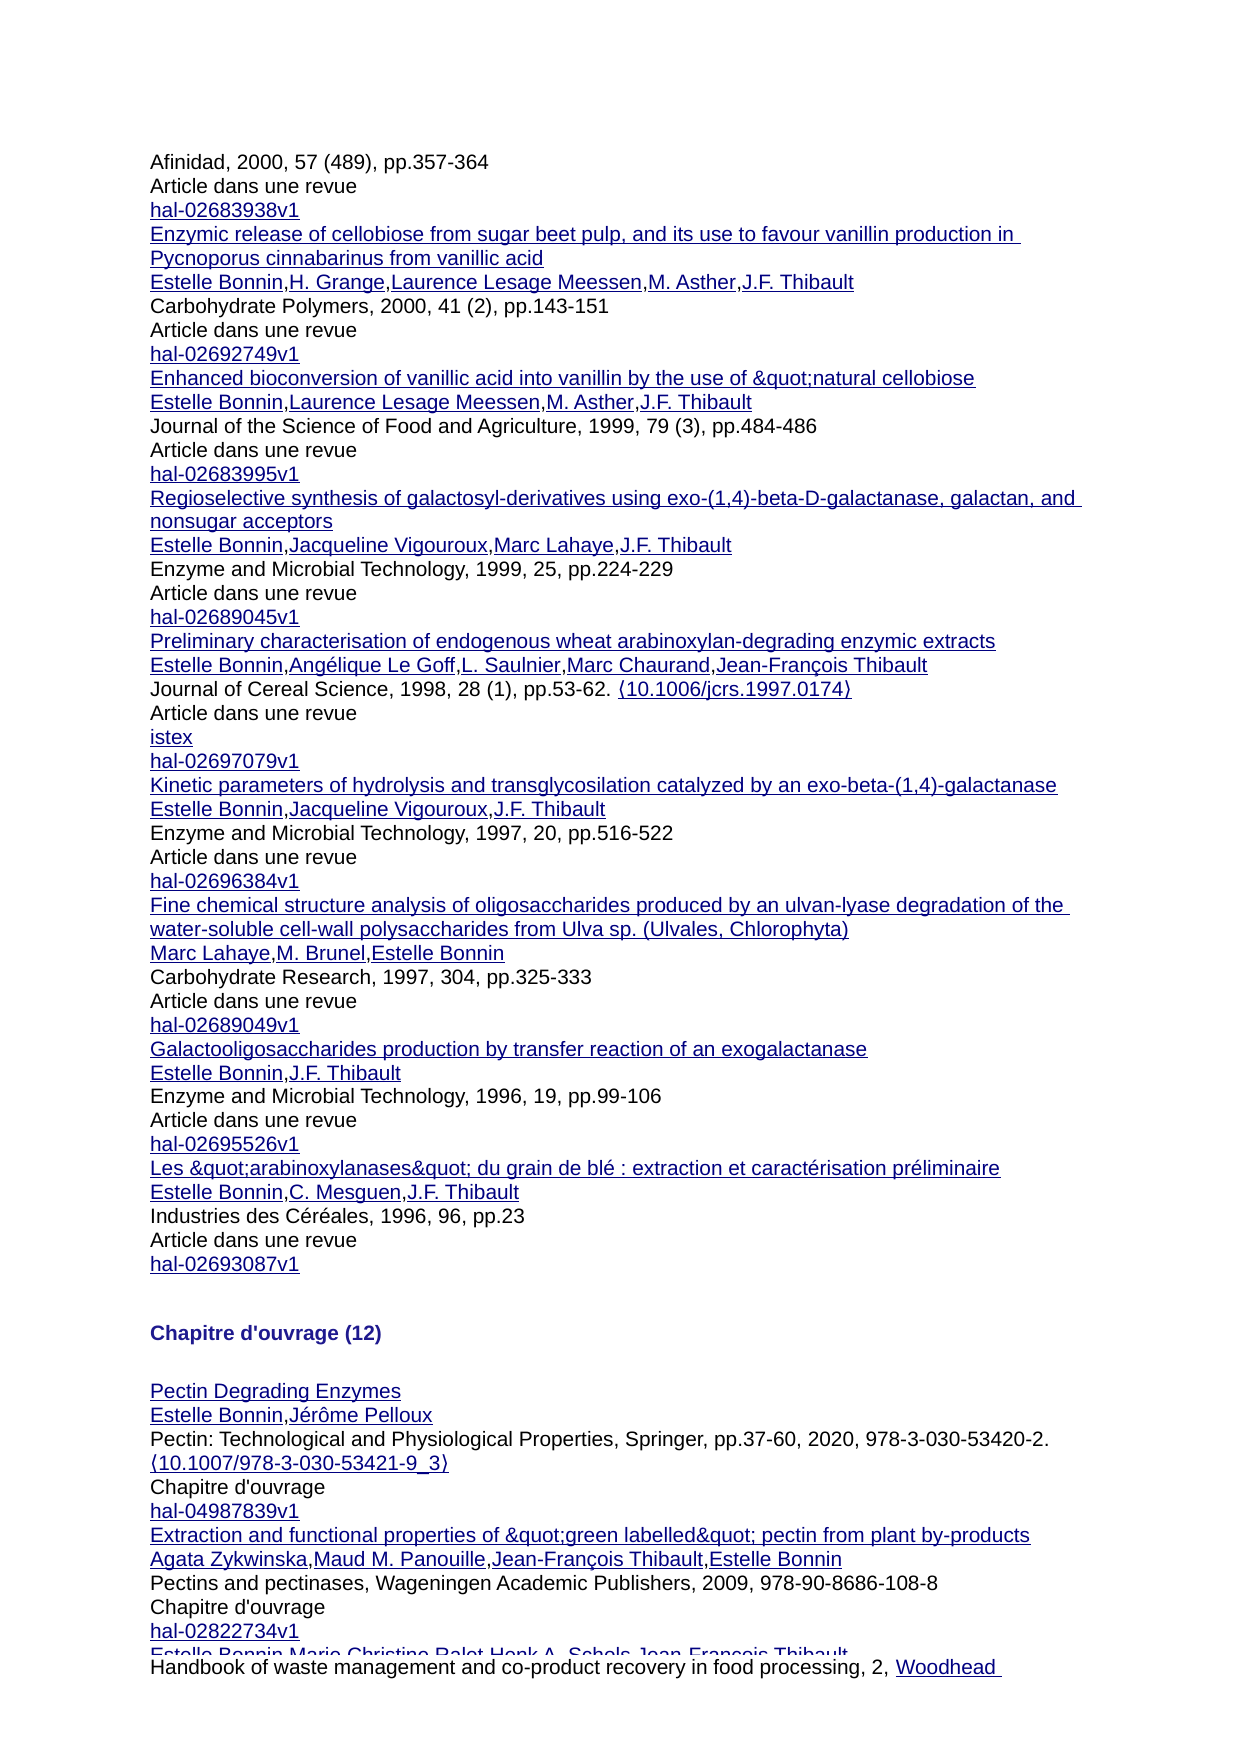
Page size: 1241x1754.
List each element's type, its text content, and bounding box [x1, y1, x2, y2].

table_cell Enhanced bioconversion of vanillic acid into vanillin by the use of &quot;natural cellobiose Estelle Bonnin,Laurence Lesage Meessen,M. Asther,J.F. Thibault Journal of the Science of Food and Agriculture, 1999, 79 (3), pp.484-486 Article dans une revue hal-02683995v1 [150, 366, 1090, 485]
table_cell Enzymes for the valorization of fruit and vegetable-based food waste co-products Estelle Bonnin,Marie Christine Ralet,Henk A. Schols,Jean-François Thibault Handbook of waste management and co-product recovery in food processing, 2, Woodhead Publishing Limited, 651 p., 2009, Woodhead Publishing Series in Food Science, Technology and Nutrition, 978-1-84569-391-6 Chapitre d'ouvrage hal-02820541v1 [150, 1643, 1090, 1679]
table_cell Fine chemical structure analysis of oligosaccharides produced by an ulvan-lyase degradation of the water-soluble cell-wall polysaccharides from Ulva sp. (Ulvales, Chlorophyta) Marc Lahaye,M. Brunel,Estelle Bonnin Carbohydrate Research, 1997, 304, pp.325-333 Article dans une revue hal-02689049v1 [150, 893, 1090, 1036]
table_cell Extraction and functional properties of &quot;green labelled&quot; pectin from plant by-products Agata Zykwinska,Maud M. Panouille,Jean-François Thibault,Estelle Bonnin Pectins and pectinases, Wageningen Academic Publishers, 2009, 978-90-8686-108-8 Chapitre d'ouvrage hal-02822734v1 [150, 1523, 1090, 1643]
table_cell Regioselective synthesis of galactosyl-derivatives using exo-(1,4)-beta-D-galactanase, galactan, and nonsugar acceptors Estelle Bonnin,Jacqueline Vigouroux,Marc Lahaye,J.F. Thibault Enzyme and Microbial Technology, 1999, 25, pp.224-229 Article dans une revue hal-02689045v1 [150, 485, 1090, 629]
subtitle Chapitre d'ouvrage (12) [150, 1321, 1090, 1345]
table_cell Les &quot;arabinoxylanases&quot; du grain de blé : extraction et caractérisation préliminaire Estelle Bonnin,C. Mesguen,J.F. Thibault Industries des Céréales, 1996, 96, pp.23 Article dans une revue hal-02693087v1 [150, 1156, 1090, 1276]
table_cell Preliminary characterisation of endogenous wheat arabinoxylan-degrading enzymic extracts Estelle Bonnin,Angélique Le Goff,L. Saulnier,Marc Chaurand,Jean-François Thibault Journal of Cereal Science, 1998, 28 (1), pp.53-62. ⟨10.1006/jcrs.1997.0174⟩ Article dans une revue istex hal-02697079v1 [150, 629, 1090, 773]
table_cell Enzymic release of cellobiose from sugar beet pulp, and its use to favour vanillin production in Pycnoporus cinnabarinus from vanillic acid Estelle Bonnin,H. Grange,Laurence Lesage Meessen,M. Asther,J.F. Thibault Carbohydrate Polymers, 2000, 41 (2), pp.143-151 Article dans une revue hal-02692749v1 [150, 222, 1090, 366]
table_cell Galactooligosaccharides production by transfer reaction of an exogalactanase Estelle Bonnin,J.F. Thibault Enzyme and Microbial Technology, 1996, 19, pp.99-106 Article dans une revue hal-02695526v1 [150, 1036, 1090, 1156]
table_cell Kinetic parameters of hydrolysis and transglycosilation catalyzed by an exo-beta-(1,4)-galactanase Estelle Bonnin,Jacqueline Vigouroux,J.F. Thibault Enzyme and Microbial Technology, 1997, 20, pp.516-522 Article dans une revue hal-02696384v1 [150, 773, 1090, 893]
table_cell Afinidad, 2000, 57 (489), pp.357-364 Article dans une revue hal-02683938v1 [150, 150, 1090, 222]
table_header Pectin Degrading Enzymes Estelle Bonnin,Jérôme Pelloux Pectin: Technological and Physiological Properties, Springer, pp.37-60, 2020, 978-3-030-53420-2. ⟨10.1007/978-3-030-53421-9_3⟩ Chapitre d'ouvrage hal-04987839v1 [150, 1379, 1090, 1523]
